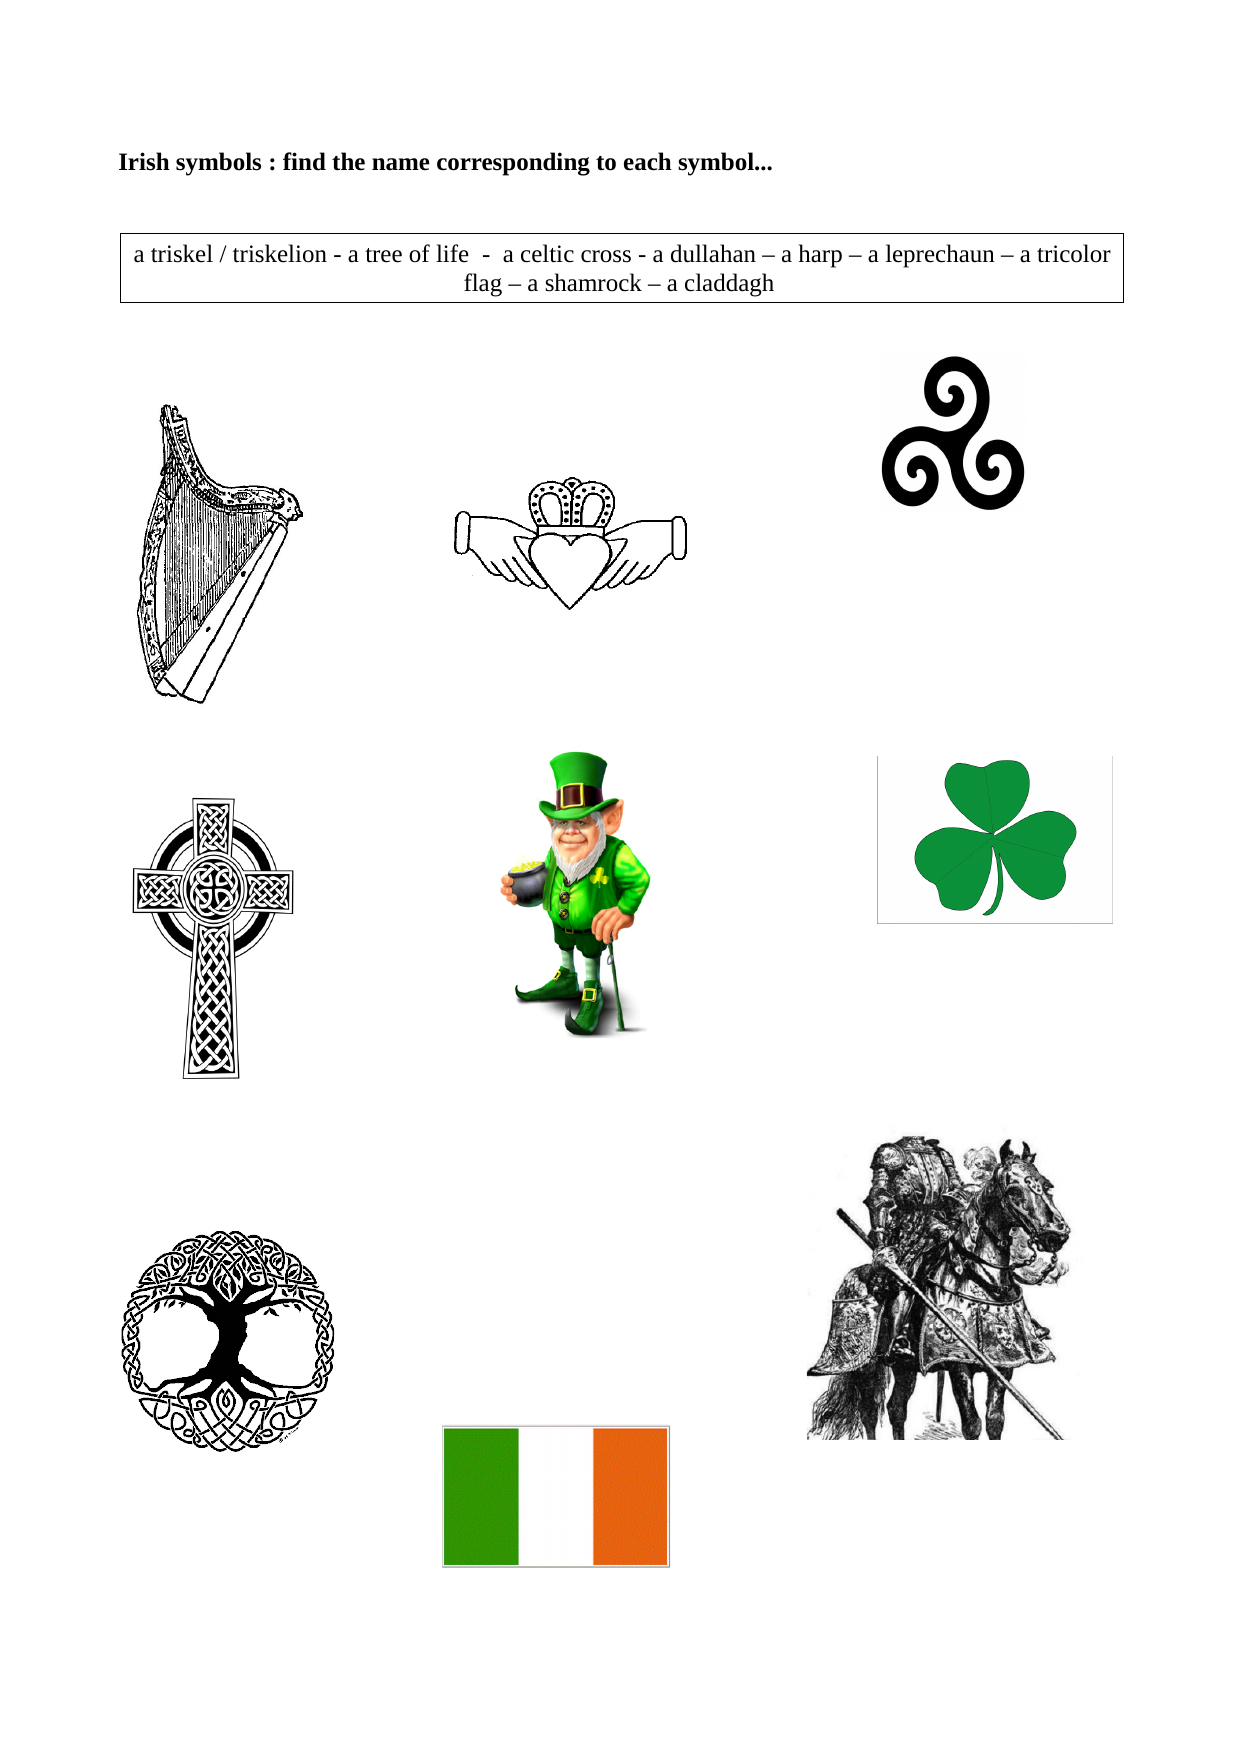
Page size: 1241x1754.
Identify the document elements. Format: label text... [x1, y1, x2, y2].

picture [133, 399, 308, 707]
picture [877, 756, 1113, 924]
text Irish symbols : find the name corresponding to each symbol... [118, 147, 1122, 176]
picture [478, 747, 677, 1044]
picture [126, 794, 300, 1082]
picture [806, 1119, 1102, 1440]
picture [121, 1231, 335, 1452]
table_header a triskel / triskelion - a tree of life - a celtic cross - a dullahan – a harp – a leprechaun – a tricolor flag – a shamrock – a claddagh [121, 234, 1123, 302]
picture [877, 351, 1028, 515]
picture [442, 1424, 671, 1568]
picture [422, 446, 722, 635]
